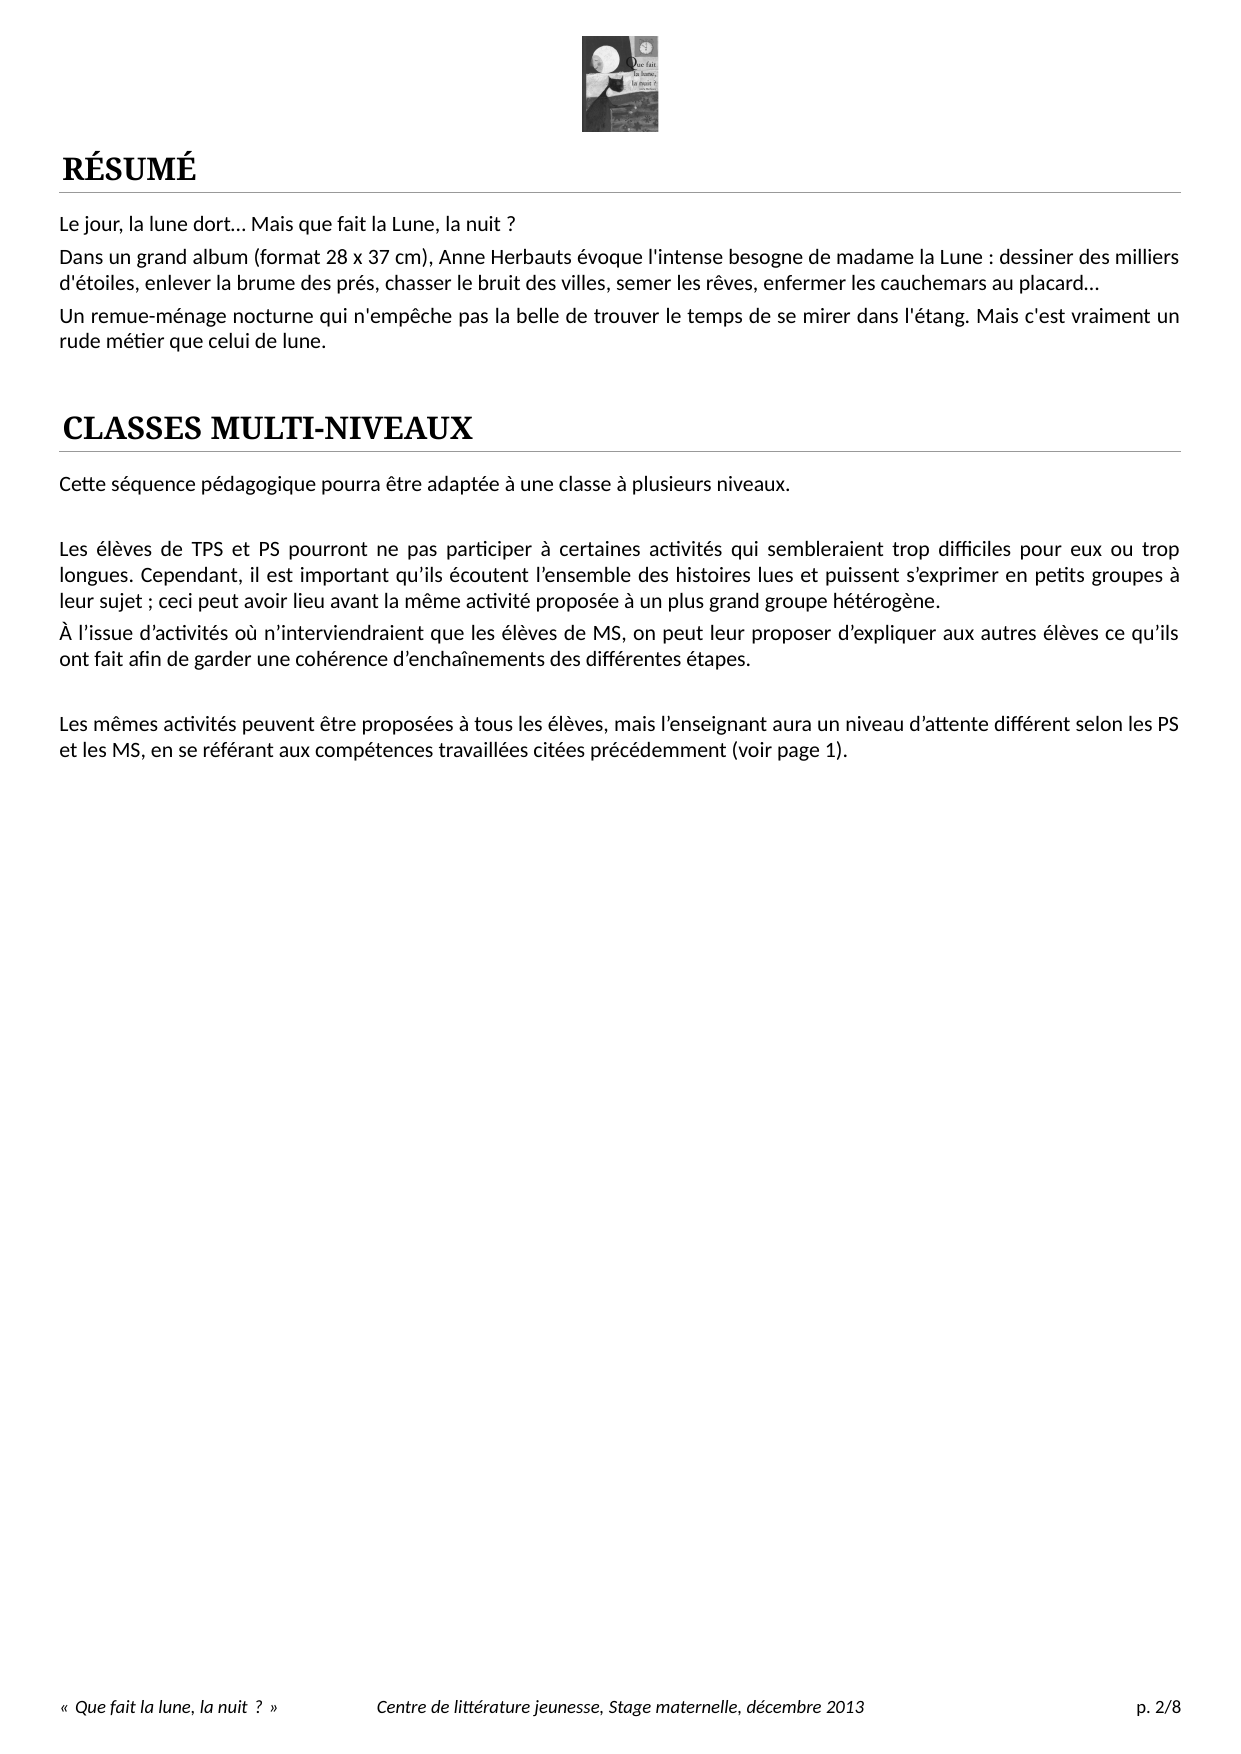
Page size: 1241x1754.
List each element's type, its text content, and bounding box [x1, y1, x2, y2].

text Dans un grand album (format 28 x 37 cm), Anne Herbauts évoque l'intense besogne de madame la Lune : dessiner des milliers d'étoiles, enlever la brume des prés, chasser le bruit des villes, semer les rêves, enfermer les cauchemars au placard… [59, 243, 1181, 296]
subtitle Classes multi-niveaux [59, 403, 1181, 451]
text Les élèves de TPS et PS pourront ne pas participer à certaines activités qui sembleraient trop difficiles pour eux ou trop longues. Cependant, il est important qu’ils écoutent l’ensemble des histoires lues et puissent s’exprimer en petits groupes à leur sujet ; ceci peut avoir lieu avant la même activité proposée à un plus grand groupe hétérogène. [59, 535, 1181, 613]
text Un remue-ménage nocturne qui n'empêche pas la belle de trouver le temps de se mirer dans l'étang. Mais c'est vraiment un rude métier que celui de lune. [59, 302, 1181, 354]
text Le jour, la lune dort… Mais que fait la Lune, la nuit ? [59, 211, 1181, 237]
text À l’issue d’activités où n’interviendraient que les élèves de MS, on peut leur proposer d’expliquer aux autres élèves ce qu’ils ont fait afin de garder une cohérence d’enchaînements des différentes étapes. [59, 619, 1181, 672]
text Cette séquence pédagogique pourra être adaptée à une classe à plusieurs niveaux. [59, 470, 1181, 496]
text Les mêmes activités peuvent être proposées à tous les élèves, mais l’enseignant aura un niveau d’attente différent selon les PS et les MS, en se référant aux compétences travaillées citées précédemment (voir page 1). [59, 711, 1181, 763]
subtitle Résumé [59, 144, 1181, 192]
